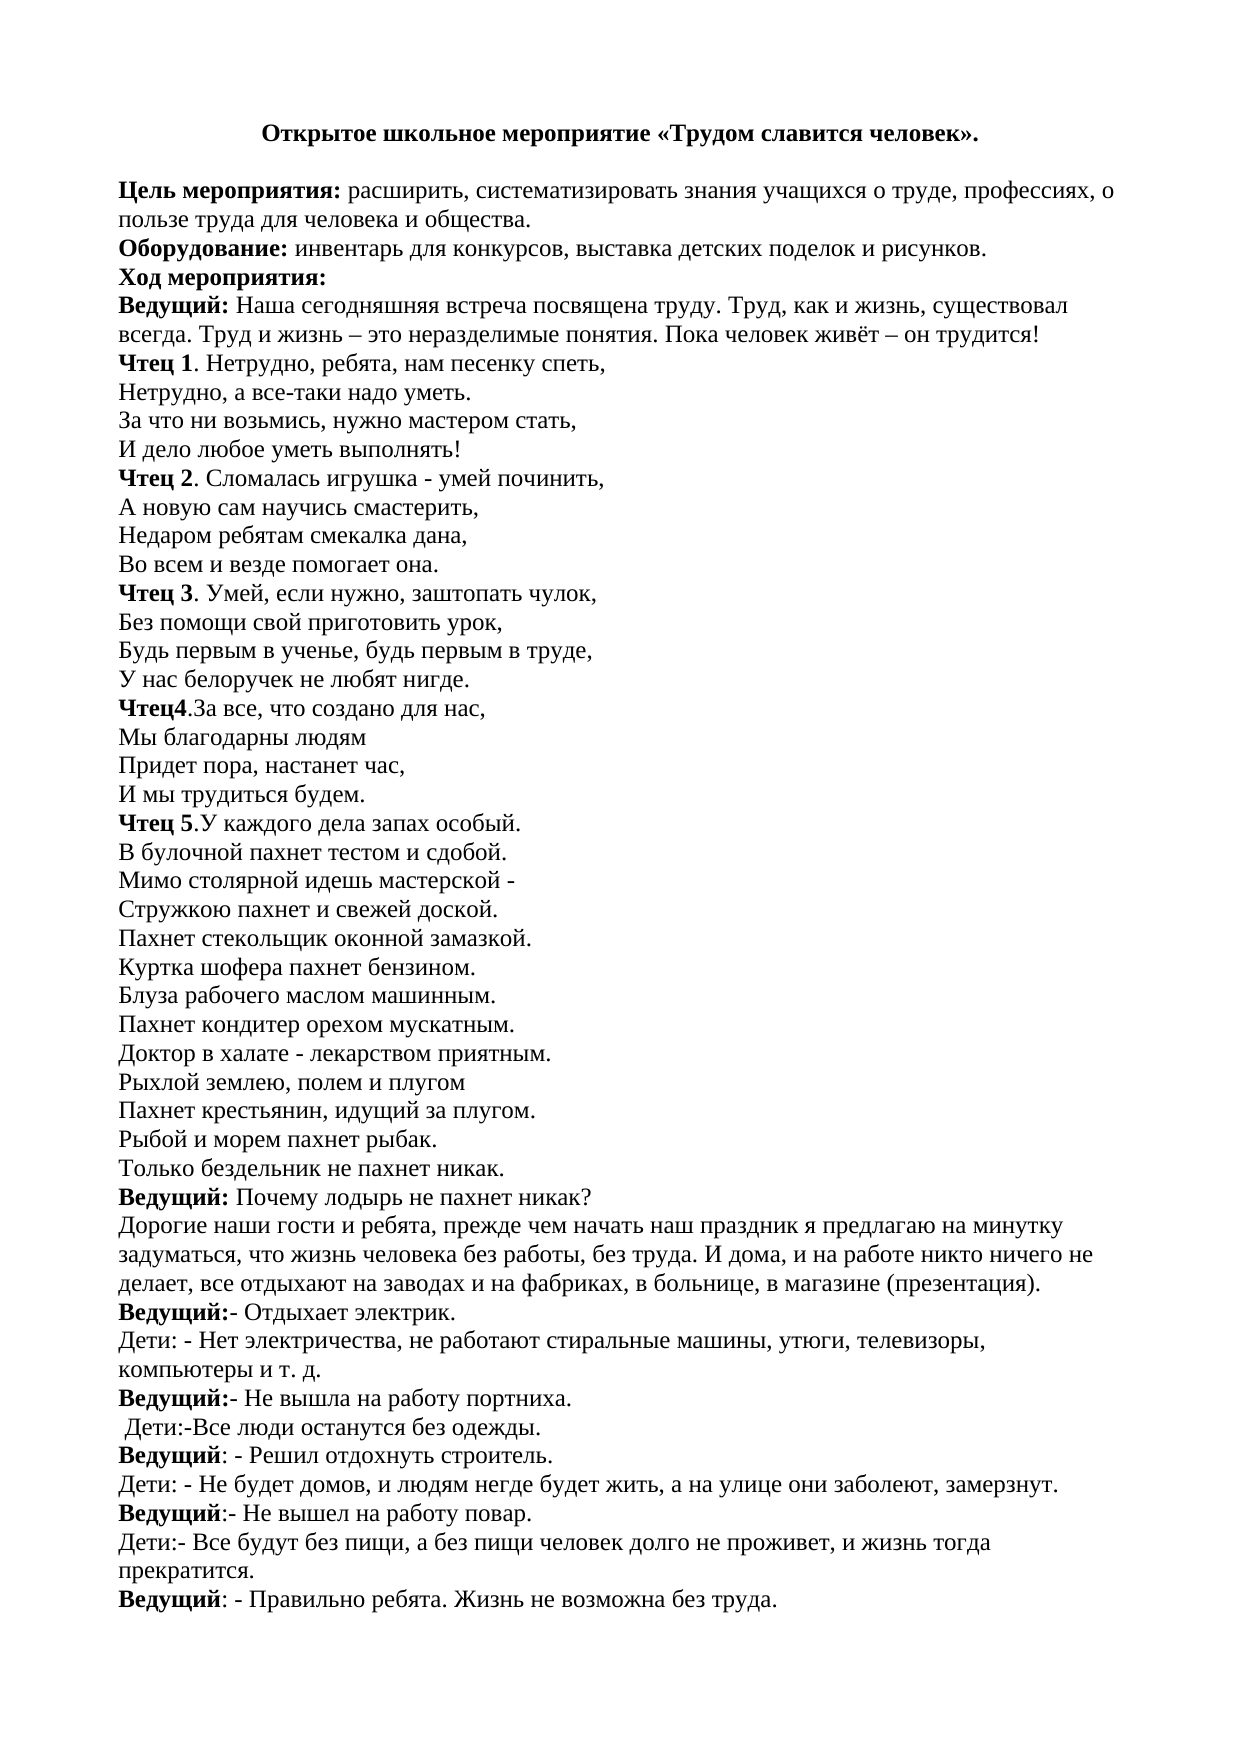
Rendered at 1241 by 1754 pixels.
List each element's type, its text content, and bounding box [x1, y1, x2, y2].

text Ход мероприятия: [118, 262, 1122, 291]
text Чтец 1. Нетрудно, ребята, нам песенку спеть, Нетрудно, а все-таки надо уметь. За что ни возьмись, нужно мастером стать, И дело любое уметь выполнять! Чтец 2. Сломалась игрушка - умей починить, А новую сам научись смастерить, Недаром ребятам смекалка дана, Во всем и везде помогает она. Чтец 3. Умей, если нужно, заштопать чулок, Без помощи свой приготовить урок, Будь первым в ученье, будь первым в труде, У нас белоручек не любят нигде. Чтец4.За все, что создано для нас, Мы благодарны людям Придет пора, настанет час, И мы трудиться будем. [118, 348, 1122, 808]
text Дети:- Все будут без пищи, а без пищи человек долго не проживет, и жизнь тогда прекратится. [118, 1527, 1122, 1584]
text Ведущий:- Отдыхает электрик. [118, 1297, 1122, 1326]
text Цель мероприятия: расширить, систематизировать знания учащихся о труде, профессиях, о пользе труда для человека и общества. [118, 176, 1122, 233]
text Ведущий: - Правильно ребята. Жизнь не возможна без труда. [118, 1584, 1122, 1613]
text Дети:-Все люди останутся без одежды. [118, 1412, 1122, 1441]
text Ведущий: Наша сегодняшняя встреча посвящена труду. Труд, как и жизнь, существовал всегда. Труд и жизнь – это неразделимые понятия. Пока человек живёт – он трудится! [118, 291, 1122, 348]
text Чтец 5.У каждого дела запах особый. В булочной пахнет тестом и сдобой. Мимо столярной идешь мастерской - Стружкою пахнет и свежей доской. Пахнет стекольщик оконной замазкой. Куртка шофера пахнет бензином. Блуза рабочего маслом машинным. Пахнет кондитер орехом мускатным. Доктор в халате - лекарством приятным. Рыхлой землею, полем и плугом Пахнет крестьянин, идущий за плугом. Рыбой и морем пахнет рыбак. Только бездельник не пахнет никак. [118, 808, 1122, 1182]
text Ведущий: Почему лодырь не пахнет никак? [118, 1182, 1122, 1211]
text Оборудование: инвентарь для конкурсов, выставка детских поделок и рисунков. [118, 233, 1122, 262]
text Открытое школьное мероприятие «Трудом славится человек». [118, 118, 1122, 147]
text Дети: - Не будет домов, и людям негде будет жить, а на улице они заболеют, замерзнут. [118, 1469, 1122, 1498]
text Дорогие наши гости и ребята, прежде чем начать наш праздник я предлагаю на минутку задуматься, что жизнь человека без работы, без труда. И дома, и на работе никто ничего не делает, все отдыхают на заводах и на фабриках, в больнице, в магазине (презентация). [118, 1211, 1122, 1297]
text Дети: - Нет электричества, не работают стиральные машины, утюги, телевизоры, компьютеры и т. д. [118, 1326, 1122, 1383]
text Ведущий:- Не вышла на работу портниха. [118, 1383, 1122, 1412]
text Ведущий:- Не вышел на работу повар. [118, 1498, 1122, 1527]
text Ведущий: - Решил отдохнуть строитель. [118, 1441, 1122, 1469]
